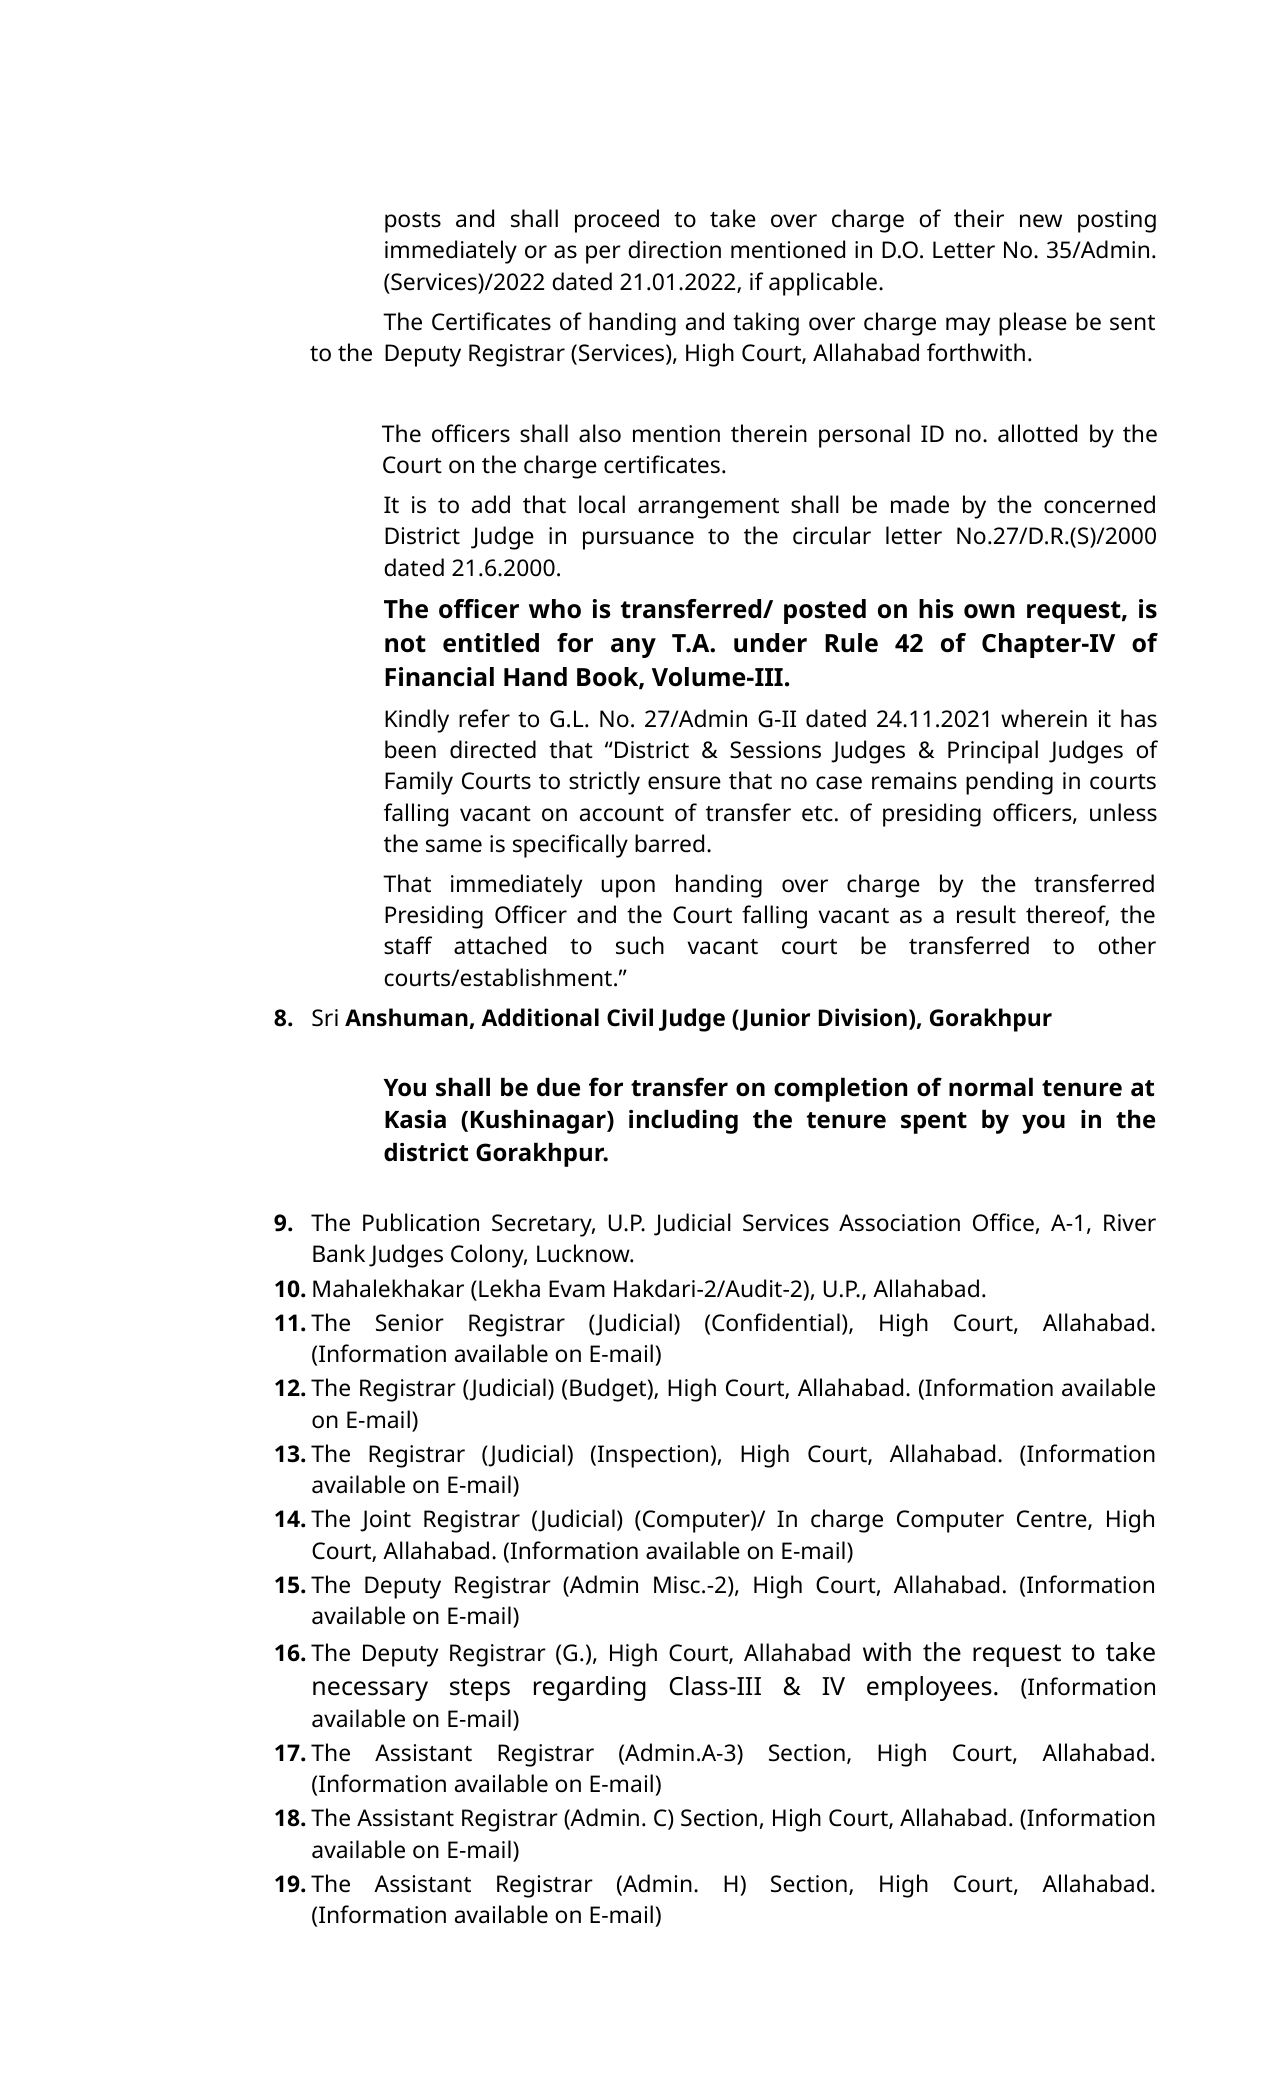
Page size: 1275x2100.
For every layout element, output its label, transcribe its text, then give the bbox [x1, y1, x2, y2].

text The Certificates of handing and taking over charge may please be sent to the Deputy Registrar (Services), High Court, Allahabad forthwith. [310, 306, 1157, 368]
list The Deputy Registrar (G.), High Court, Allahabad with the request to take necessary steps regarding Class-III & IV employees. (Information available on E-mail) [274, 1634, 1157, 1734]
list The Assistant Registrar (Admin. H) Section, High Court, Allahabad. (Information available on E-mail) [274, 1868, 1157, 1930]
list The Assistant Registrar (Admin.A-3) Section, High Court, Allahabad. (Information available on E-mail) [274, 1737, 1157, 1799]
list The Senior Registrar (Judicial) (Confidential), High Court, Allahabad. (Information available on E-mail) [274, 1307, 1157, 1369]
text You shall be due for transfer on completion of normal tenure at Kasia (Kushinagar) including the tenure spent by you in the district Gorakhpur. [383, 1071, 1157, 1168]
text That immediately upon handing over charge by the transferred Presiding Officer and the Court falling vacant as a result thereof, the staff attached to such vacant court be transferred to other courts/establishment.” [383, 868, 1157, 993]
text It is to add that local arrangement shall be made by the concerned District Judge in pursuance to the circular letter No.27/D.R.(S)/2000 dated 21.6.2000. [313, 489, 1158, 583]
list The Registrar (Judicial) (Inspection), High Court, Allahabad. (Information available on E-mail) [274, 1438, 1157, 1500]
list The Assistant Registrar (Admin. C) Section, High Court, Allahabad. (Information available on E-mail) [274, 1802, 1157, 1865]
text Kindly refer to G.L. No. 27/Admin G-II dated 24.11.2021 wherein it has been directed that “District & Sessions Judges & Principal Judges of Family Courts to strictly ensure that no case remains pending in courts falling vacant on account of transfer etc. of presiding officers, unless the same is specifically barred. [313, 703, 1158, 859]
list The Deputy Registrar (Admin Misc.-2), High Court, Allahabad. (Information available on E-mail) [274, 1569, 1157, 1631]
list Mahalekhakar (Lekha Evam Hakdari-2/Audit-2), U.P., Allahabad. [274, 1272, 1157, 1304]
text The officer who is transferred/ posted on his own request, is not entitled for any T.A. under Rule 42 of Chapter-IV of Financial Hand Book, Volume-III. [313, 592, 1158, 694]
list The Joint Registrar (Judicial) (Computer)/ In charge Computer Centre, High Court, Allahabad. (Information available on E-mail) [274, 1503, 1157, 1566]
text posts and shall proceed to take over charge of their new posting immediately or as per direction mentioned in D.O. Letter No. 35/Admin. (Services)/2022 dated 21.01.2022, if applicable. [313, 203, 1158, 297]
list Sri Anshuman, Additional Civil Judge (Junior Division), Gorakhpur [274, 1002, 1157, 1033]
list The Publication Secretary, U.P. Judicial Services Association Office, A-1, River Bank Judges Colony, Lucknow. [274, 1207, 1157, 1269]
list The Registrar (Judicial) (Budget), High Court, Allahabad. (Information available on E-mail) [274, 1372, 1157, 1435]
text The officers shall also mention therein personal ID no. allotted by the Court on the charge certificates. [382, 417, 1158, 480]
